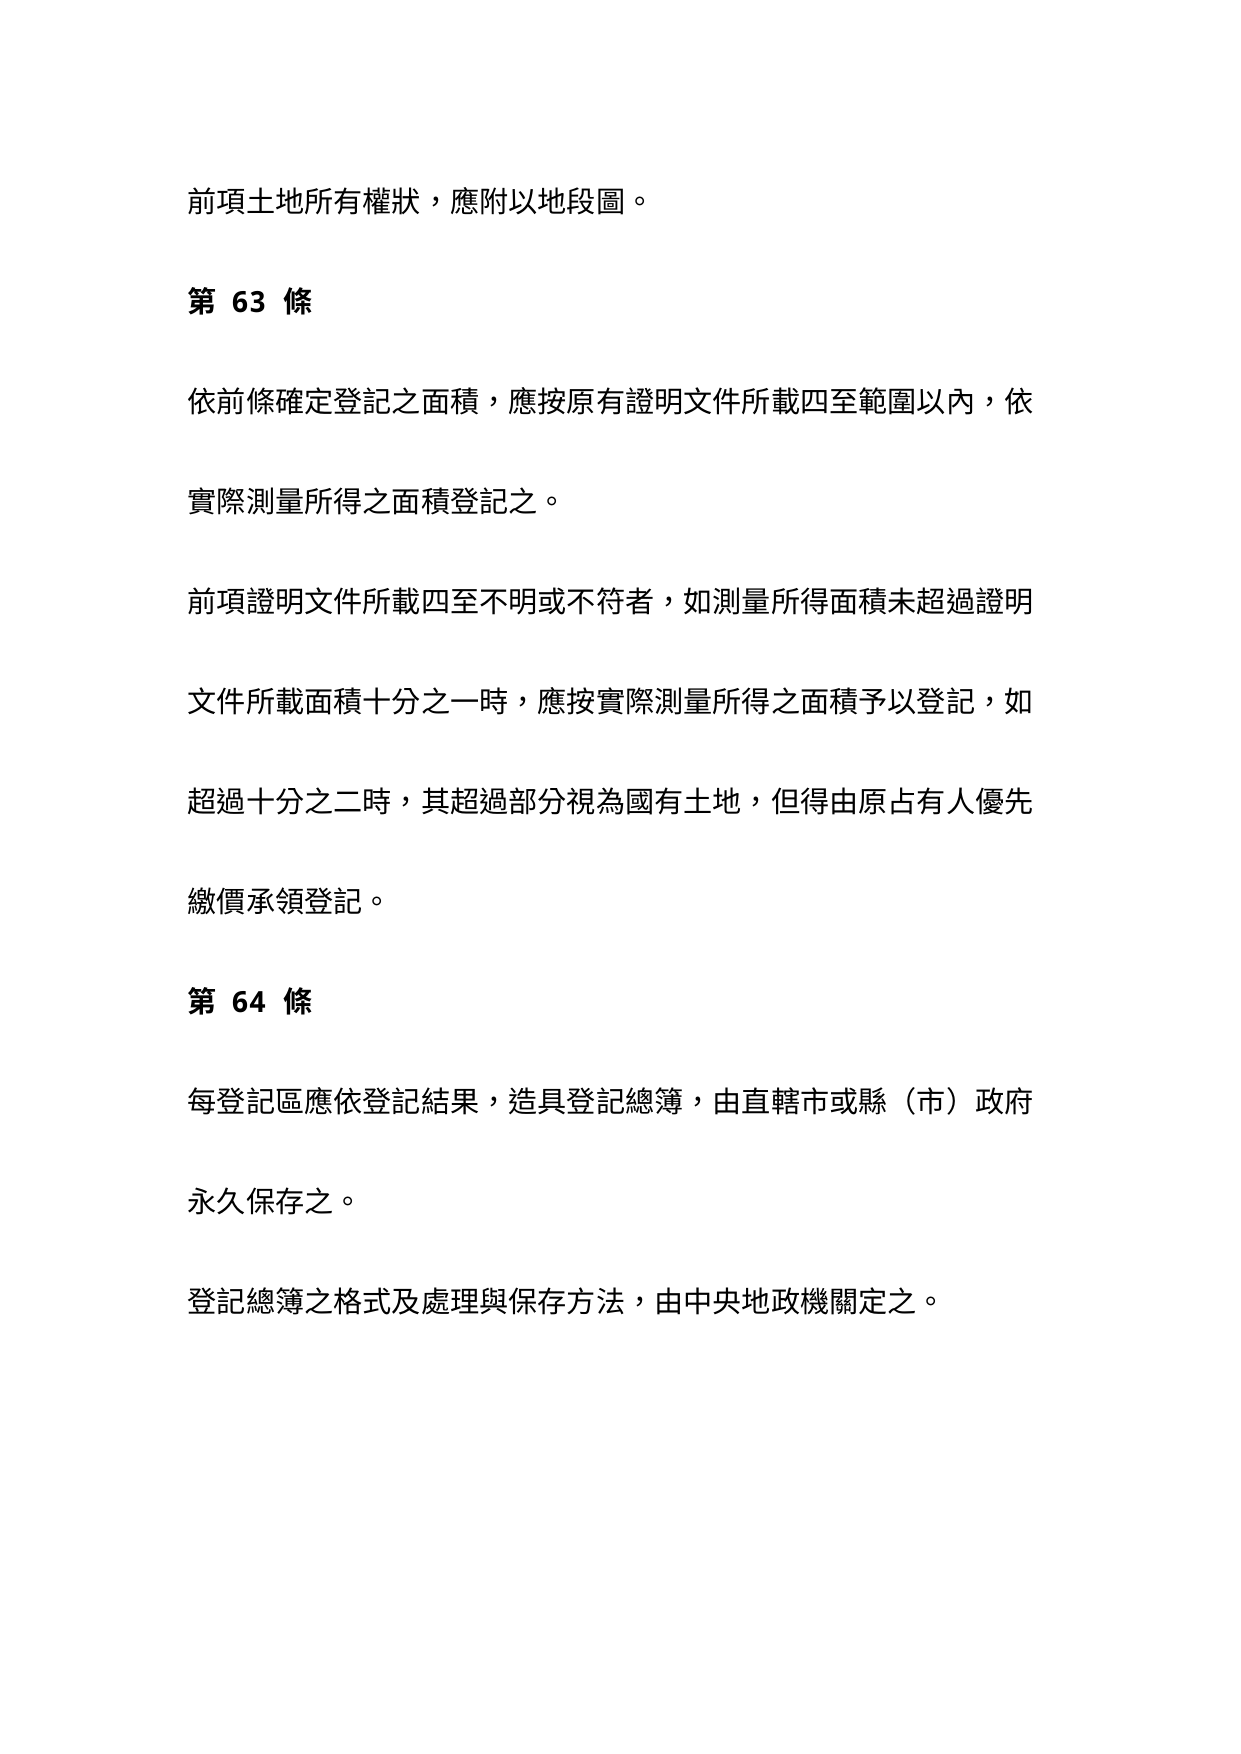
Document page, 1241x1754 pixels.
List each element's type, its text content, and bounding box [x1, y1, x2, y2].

text 第 56 條 依前條審查結果，認為有瑕疪而被駁回者，得向該管司法機關訴請確認其權利，如經裁判確認，得依裁判再行聲請登記。 第 57 條 逾登記期限無人聲請登記之土地或經聲請而逾限未補繳證明文件者，其土地視為無主土地，由該管直轄市或縣（市）地政機關公告之，公告期滿，無人提出異議，即為國有土地之登記。 第 58 條 依第五十五條所為公告，不得少於十五日。 依第五十七條所為公告，不得少於三十日。 第 59 條 土地權利關係人，在前條公告期間內，如有異議，得向該管直轄市或縣（市）地政機關以書面提出，並應附具證明文件。 因前項異議而生土地權利爭執時，應由該管直轄市或縣（市）地政機關予以調處，不服調處者，應於接到調處通知後十五日內，向司法機關訴請處理，逾期不起訴者，依原調處結果辦理之。 第 60 條 合法占有土地人，未於登記期限內聲請登記，亦未於公告期間內提出異議者，喪失其占有之權利。 第 61 條 在辦理土地總登記期間，當地司法機關應設專庭，受理土地權利訴訟案件，並應速予審判。 第 62 條 聲請登記之土地權利公告期滿無異議，或經調處成立或裁判確定者，應即為確定登記，發給權利人以土地所有權狀或他項權利證明書。 前項土地所有權狀，應附以地段圖。 第 63 條 依前條確定登記之面積，應按原有證明文件所載四至範圍以內，依實際測量所得之面積登記之。 前項證明文件所載四至不明或不符者，如測量所得面積未超過證明文件所載面積十分之一時，應按實際測量所得之面積予以登記，如超過十分之二時，其超過部分視為國有土地，但得由原占有人優先繳價承領登記。 第 64 條 每登記區應依登記結果，造具登記總簿，由直轄市或縣（市）政府永久保存之。 登記總簿之格式及處理與保存方法，由中央地政機關定之。 [187, 158, 1053, 1321]
